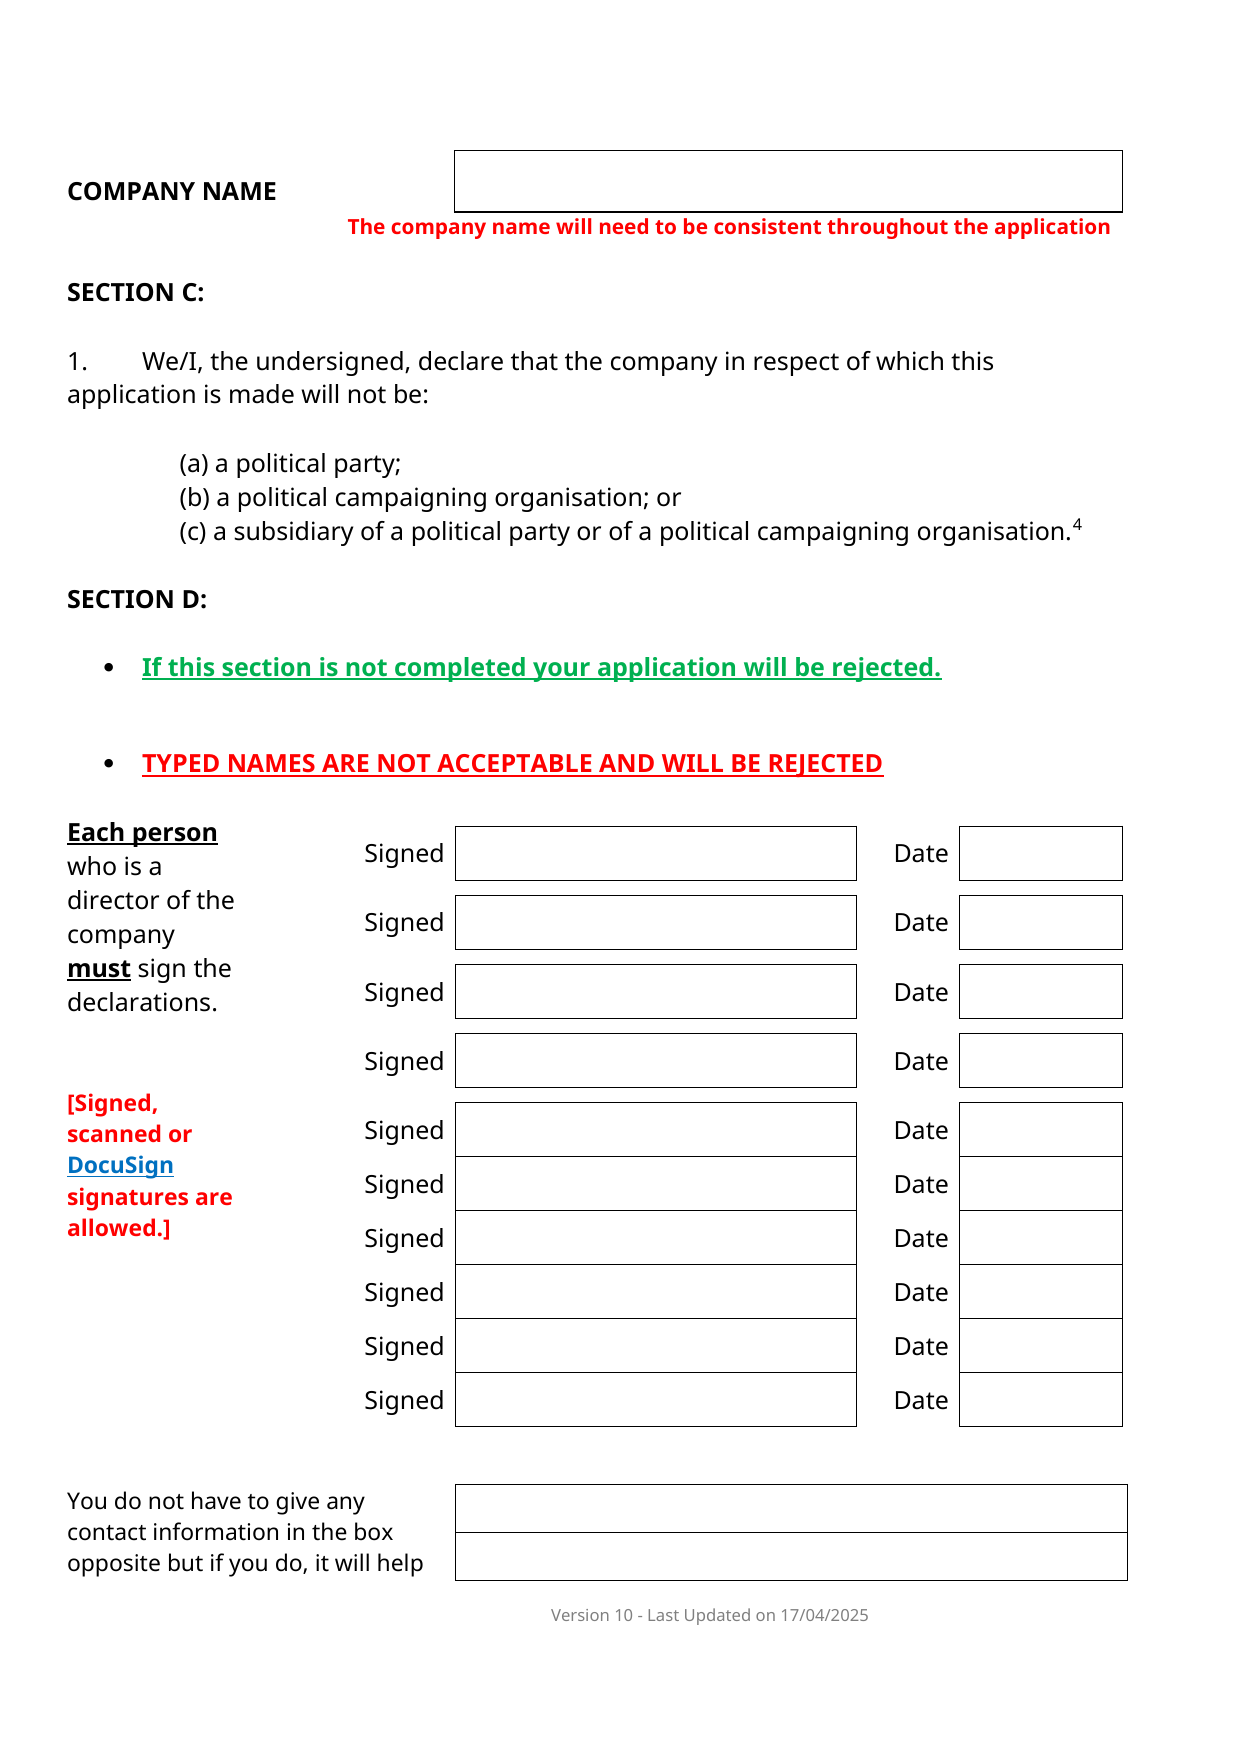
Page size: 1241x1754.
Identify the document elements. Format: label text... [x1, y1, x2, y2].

table_cell [248, 949, 456, 964]
table_cell [960, 1211, 1122, 1264]
table_cell [1123, 1087, 1127, 1102]
table_cell [456, 1103, 856, 1156]
table_cell [1123, 1426, 1127, 1484]
table_cell [1123, 1318, 1127, 1372]
table_cell [248, 1087, 456, 1102]
table_cell [456, 896, 856, 949]
table_header [1123, 814, 1127, 826]
table_cell [856, 880, 960, 895]
table_cell [960, 965, 1122, 1018]
table_header Each person who is a director of the company must sign the declarations. [Signed, scanned or DocuSign signatures are allowed.] [56, 814, 248, 1426]
table_cell [960, 950, 1123, 964]
table_cell [1123, 895, 1127, 949]
table_cell [1123, 1033, 1127, 1087]
table_cell [960, 1157, 1122, 1210]
table_cell [456, 1485, 1127, 1532]
table_cell [960, 1427, 1123, 1484]
table_cell [1123, 880, 1127, 895]
table_cell Signed [248, 1033, 455, 1087]
table_cell [856, 1426, 960, 1484]
table_header [455, 151, 1122, 211]
table_cell [456, 881, 856, 895]
table_cell [456, 1373, 856, 1426]
table_cell Date [857, 1210, 959, 1264]
table_cell Date [857, 1156, 959, 1210]
table_cell [1123, 1018, 1127, 1033]
table_cell [456, 827, 856, 879]
table_cell [1123, 1156, 1127, 1210]
table_cell [248, 880, 456, 895]
table_cell [856, 949, 960, 964]
table_cell [456, 1211, 856, 1264]
table_cell [1123, 826, 1127, 879]
table_header [856, 814, 960, 826]
table_cell Date [857, 826, 959, 879]
table_header [456, 814, 856, 826]
table_cell [960, 881, 1123, 895]
table_cell [456, 1157, 856, 1210]
table_header [248, 814, 456, 826]
table_cell [456, 1533, 1127, 1580]
table_cell [856, 1087, 960, 1102]
table_cell [248, 1018, 456, 1033]
table_cell Signed [248, 1372, 455, 1426]
table_cell You do not have to give any contact information in the box opposite but if you do, it will help the Registrar of Companies to contact you if there is a query on the form. The contact information that you give will be visible to searchers of the public record. [56, 1484, 455, 1580]
table_cell Date [857, 1318, 959, 1372]
table_cell Signed [248, 1156, 455, 1210]
table_cell [456, 950, 856, 964]
table_header [960, 814, 1123, 826]
table_cell [1123, 1210, 1127, 1264]
table_cell [56, 1426, 248, 1484]
table_cell Date [857, 1264, 959, 1318]
table_cell [456, 1088, 856, 1102]
table_cell [456, 1265, 856, 1318]
table_cell Signed [248, 826, 455, 879]
table_cell Signed [248, 1264, 455, 1318]
table_cell Date [857, 1033, 959, 1087]
table_cell [1123, 1264, 1127, 1318]
table_cell Date [857, 964, 959, 1018]
table_cell Signed [248, 1102, 455, 1156]
table_cell [960, 1265, 1122, 1318]
table_cell [1123, 964, 1127, 1018]
table_cell Date [857, 895, 959, 949]
table_cell [1123, 1102, 1127, 1156]
table_cell [960, 1373, 1122, 1426]
table_cell [960, 827, 1122, 879]
table_cell [248, 1426, 456, 1484]
table_cell [1123, 1372, 1127, 1426]
table_cell Signed [248, 895, 455, 949]
table_cell [960, 1088, 1123, 1102]
table_cell [856, 1018, 960, 1033]
table_cell [456, 1427, 856, 1484]
table_cell [456, 1019, 856, 1033]
table_cell Date [857, 1102, 959, 1156]
table_cell [456, 965, 856, 1018]
table_cell Date [857, 1372, 959, 1426]
table_header COMPANY NAME [56, 150, 454, 211]
table_cell [960, 896, 1122, 949]
table_cell [960, 1034, 1122, 1087]
table_cell Signed [248, 1210, 455, 1264]
table_cell [1123, 949, 1127, 964]
table_cell Signed [248, 1318, 455, 1372]
table_header The company name will need to be consistent throughout the application SECTION C: We/I, the undersigned, declare that the company in respect of which this application is made will not be: (a) a political party; (b) a political campaigning organisation; or (c) a subsidiary of a political party or of a political campaigning organisation. SECTION D: If this section is not completed your application will be rejected. TYPED NAMES ARE NOT ACCEPTABLE AND WILL BE REJECTED [56, 213, 1123, 814]
table_cell [960, 1019, 1123, 1033]
table_cell Signed [248, 964, 455, 1018]
table_cell [456, 1034, 856, 1087]
table_cell [456, 1319, 856, 1372]
table_cell [960, 1103, 1122, 1156]
table_cell [960, 1319, 1122, 1372]
